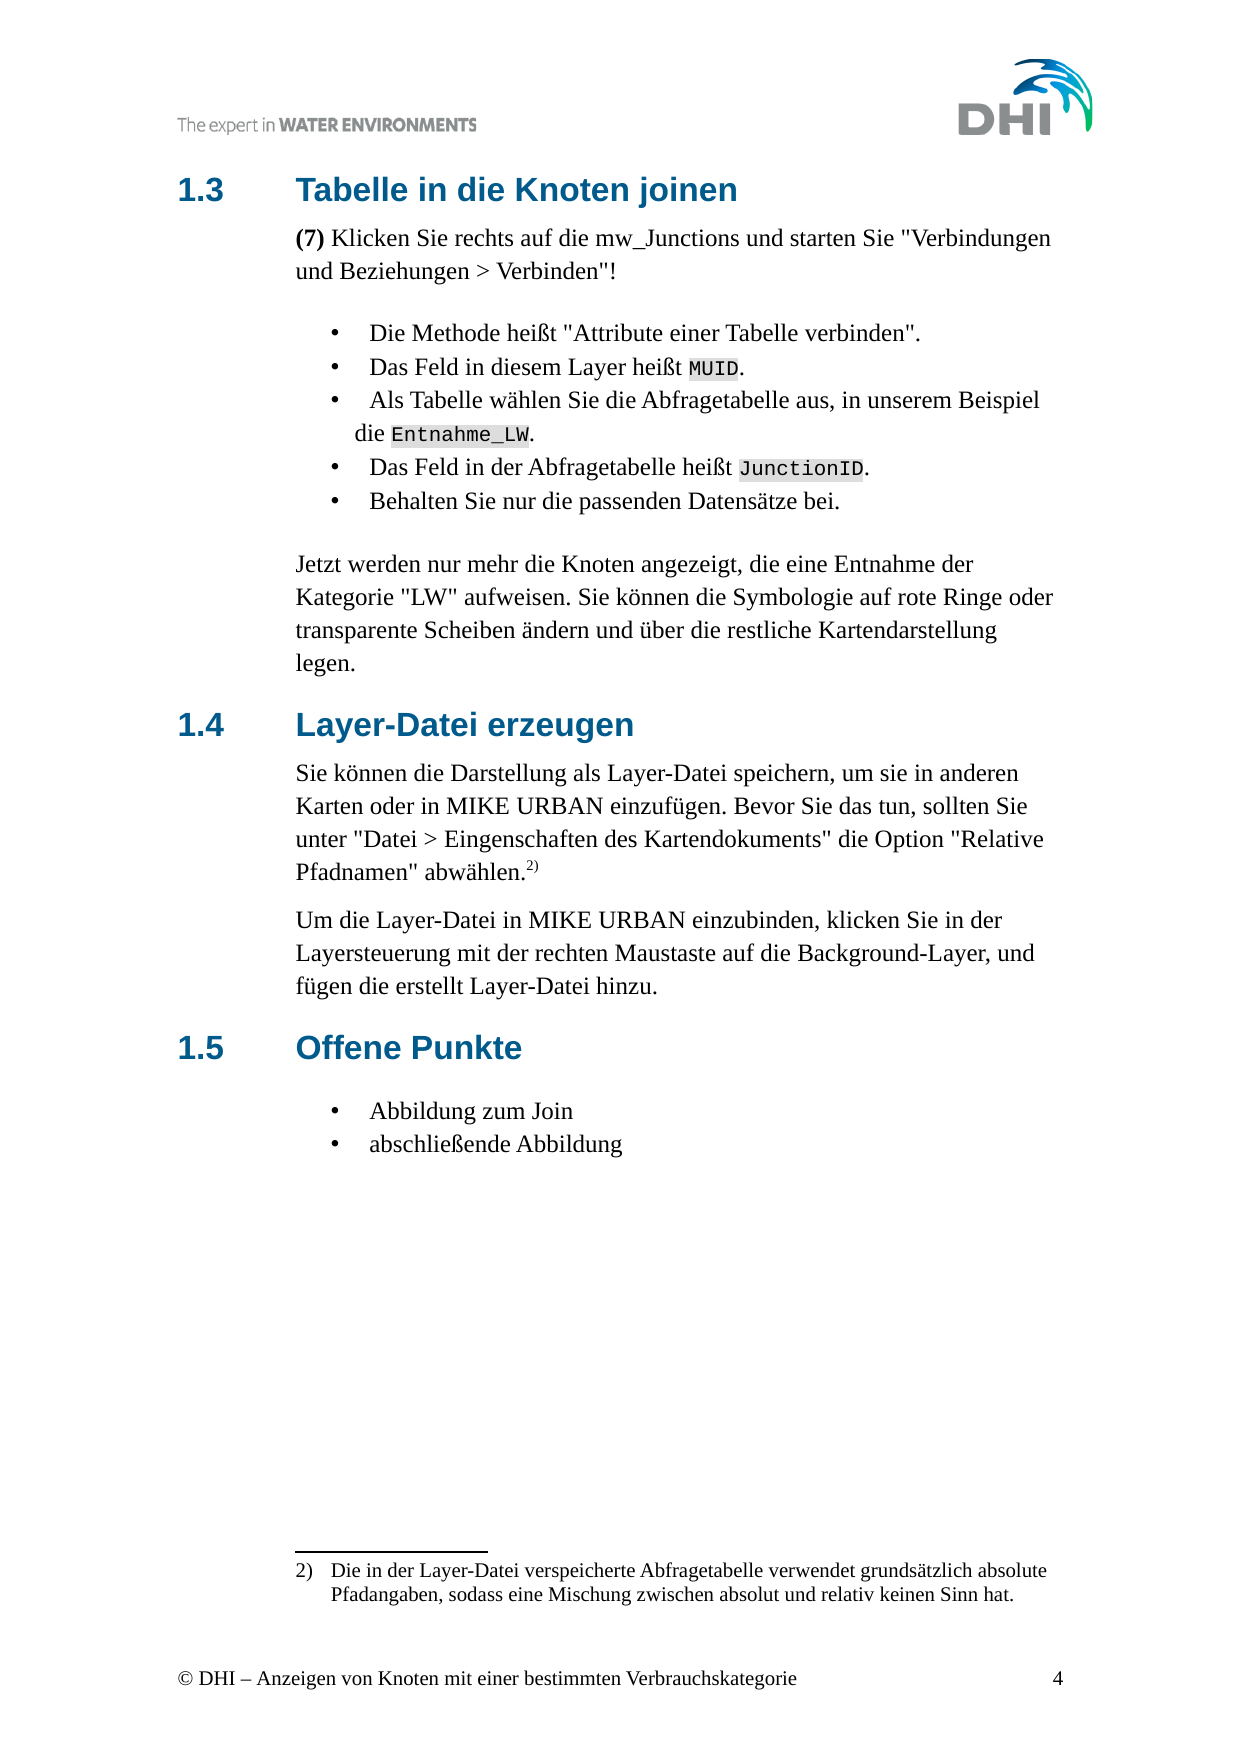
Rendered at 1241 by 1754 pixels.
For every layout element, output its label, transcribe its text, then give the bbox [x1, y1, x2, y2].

list Als Tabelle wählen Sie die Abfragetabelle aus, in unserem Beispiel die Entnahme_LW. [339, 386, 1063, 448]
text Um die Layer-Datei in MIKE URBAN einzubinden, klicken Sie in der Layersteuerung mit der rechten Maustaste auf die Background-Layer, und fügen die erstellt Layer-Datei hinzu. [295, 905, 1063, 1000]
text Die in der Layer-Datei verspeicherte Abfragetabelle verwendet grundsätzlich absolute Pfadangaben, sodass eine Mischung zwischen absolut und relativ keinen Sinn hat. [295, 1558, 1063, 1606]
list Das Feld in diesem Layer heißt MUID. [339, 352, 1063, 381]
text (7) Klicken Sie rechts auf die mw_Junctions und starten Sie "Verbindungen und Beziehungen > Verbinden"! [295, 223, 1063, 285]
picture [958, 59, 1093, 135]
list abschließende Abbildung [339, 1129, 1063, 1158]
list Behalten Sie nur die passenden Datensätze bei. [339, 486, 1063, 515]
list Abbildung zum Join [339, 1096, 1063, 1125]
subtitle Offene Punkte [177, 1028, 1063, 1066]
list Das Feld in der Abfragetabelle heißt JunctionID. [339, 452, 1063, 482]
subtitle Layer-Datei erzeugen [177, 705, 1063, 743]
text Sie können die Darstellung als Layer-Datei speichern, um sie in anderen Karten oder in MIKE URBAN einzufügen. Bevor Sie das tun, sollten Sie unter "Datei > Eingenschaften des Kartendokuments" die Option "Relative Pfadnamen" abwählen. [295, 758, 1063, 886]
list Die Methode heißt "Attribute einer Tabelle verbinden". [339, 318, 1063, 347]
picture [177, 117, 477, 135]
subtitle Tabelle in die Knoten joinen [177, 169, 1063, 208]
text Jetzt werden nur mehr die Knoten angezeigt, die eine Entnahme der Kategorie "LW" aufweisen. Sie können die Symbologie auf rote Ringe oder transparente Scheiben ändern und über die restliche Kartendarstellung legen. [295, 549, 1063, 677]
